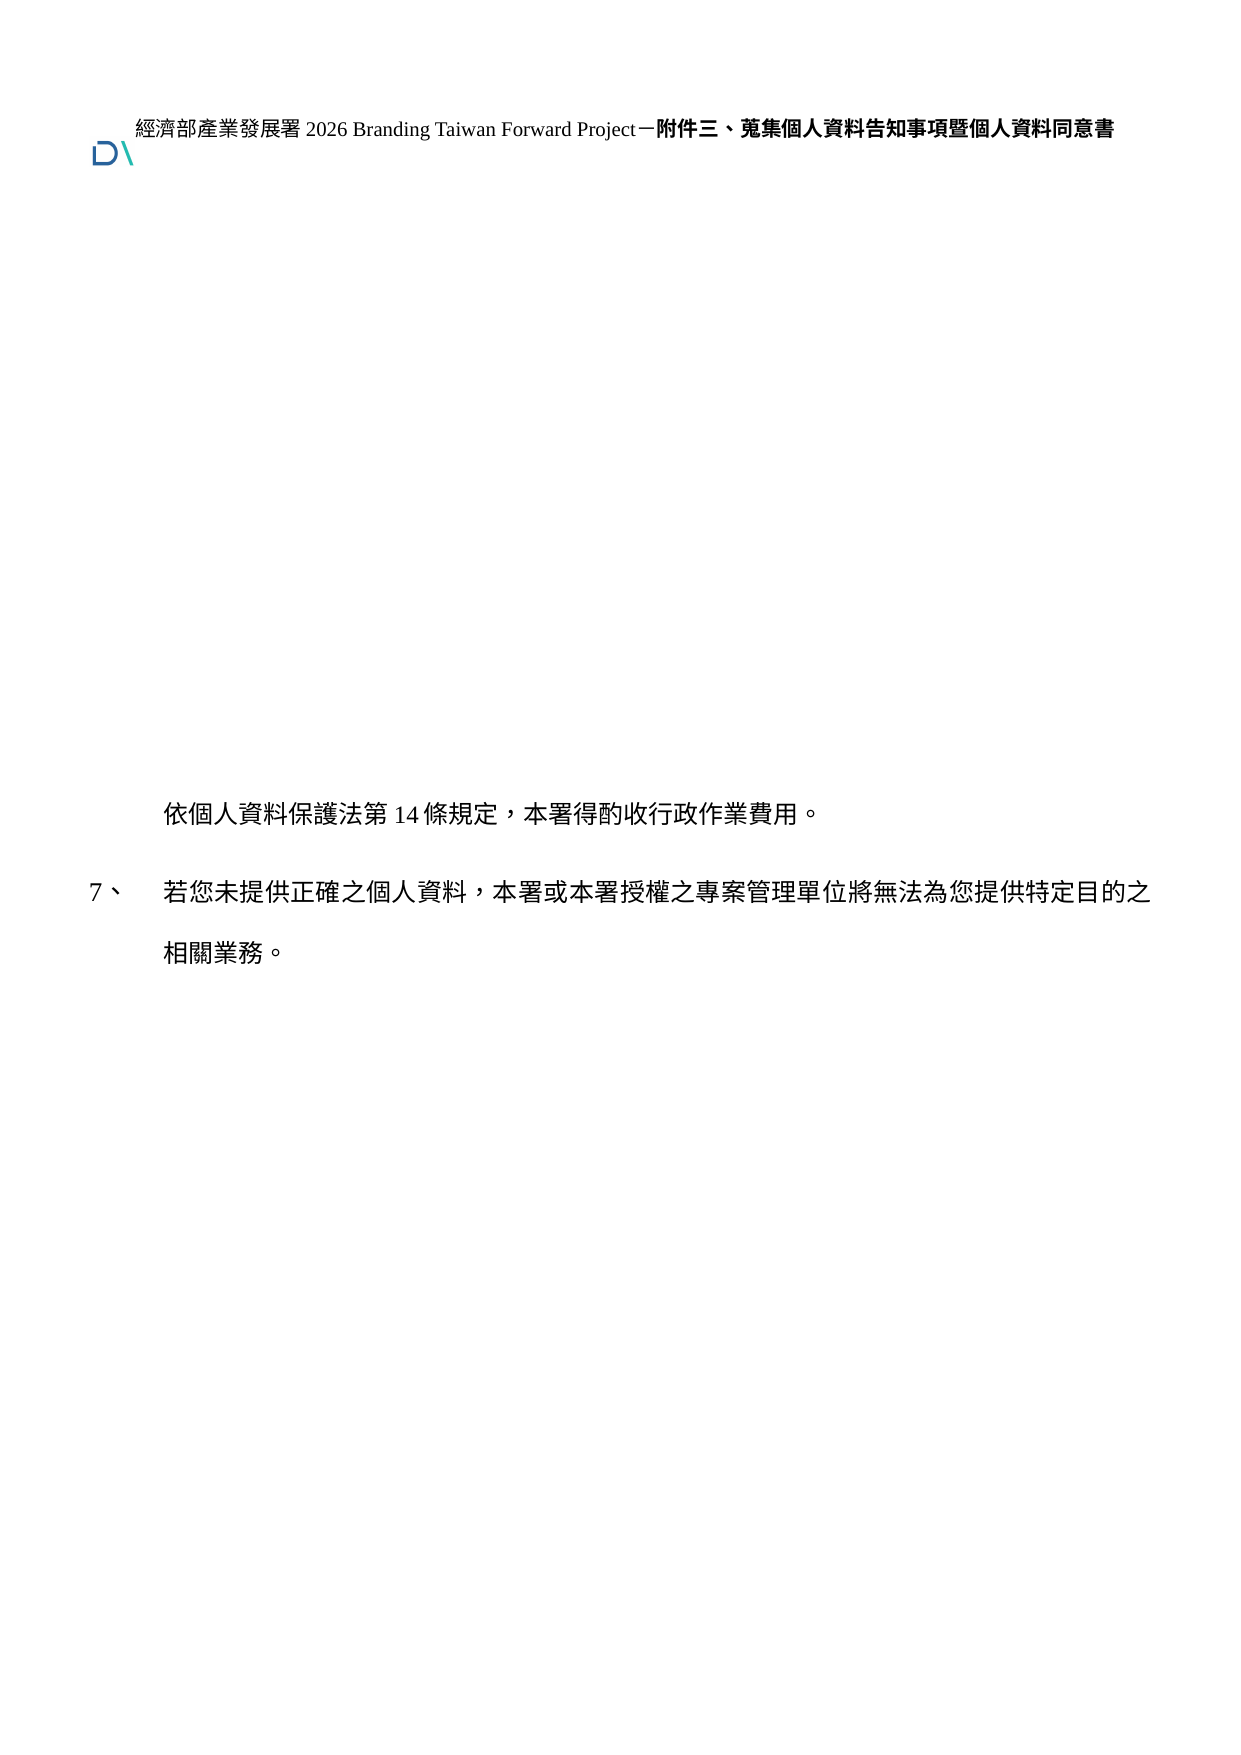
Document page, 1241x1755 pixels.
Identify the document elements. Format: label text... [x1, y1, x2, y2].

list 若您未提供正確之個人資料，本署或本署授權之專案管理單位將無法為您提供特定目的之相關業務。 [89, 847, 1152, 972]
text 依個人資料保護法第14條規定，本署得酌收行政作業費用。 [164, 771, 1152, 834]
